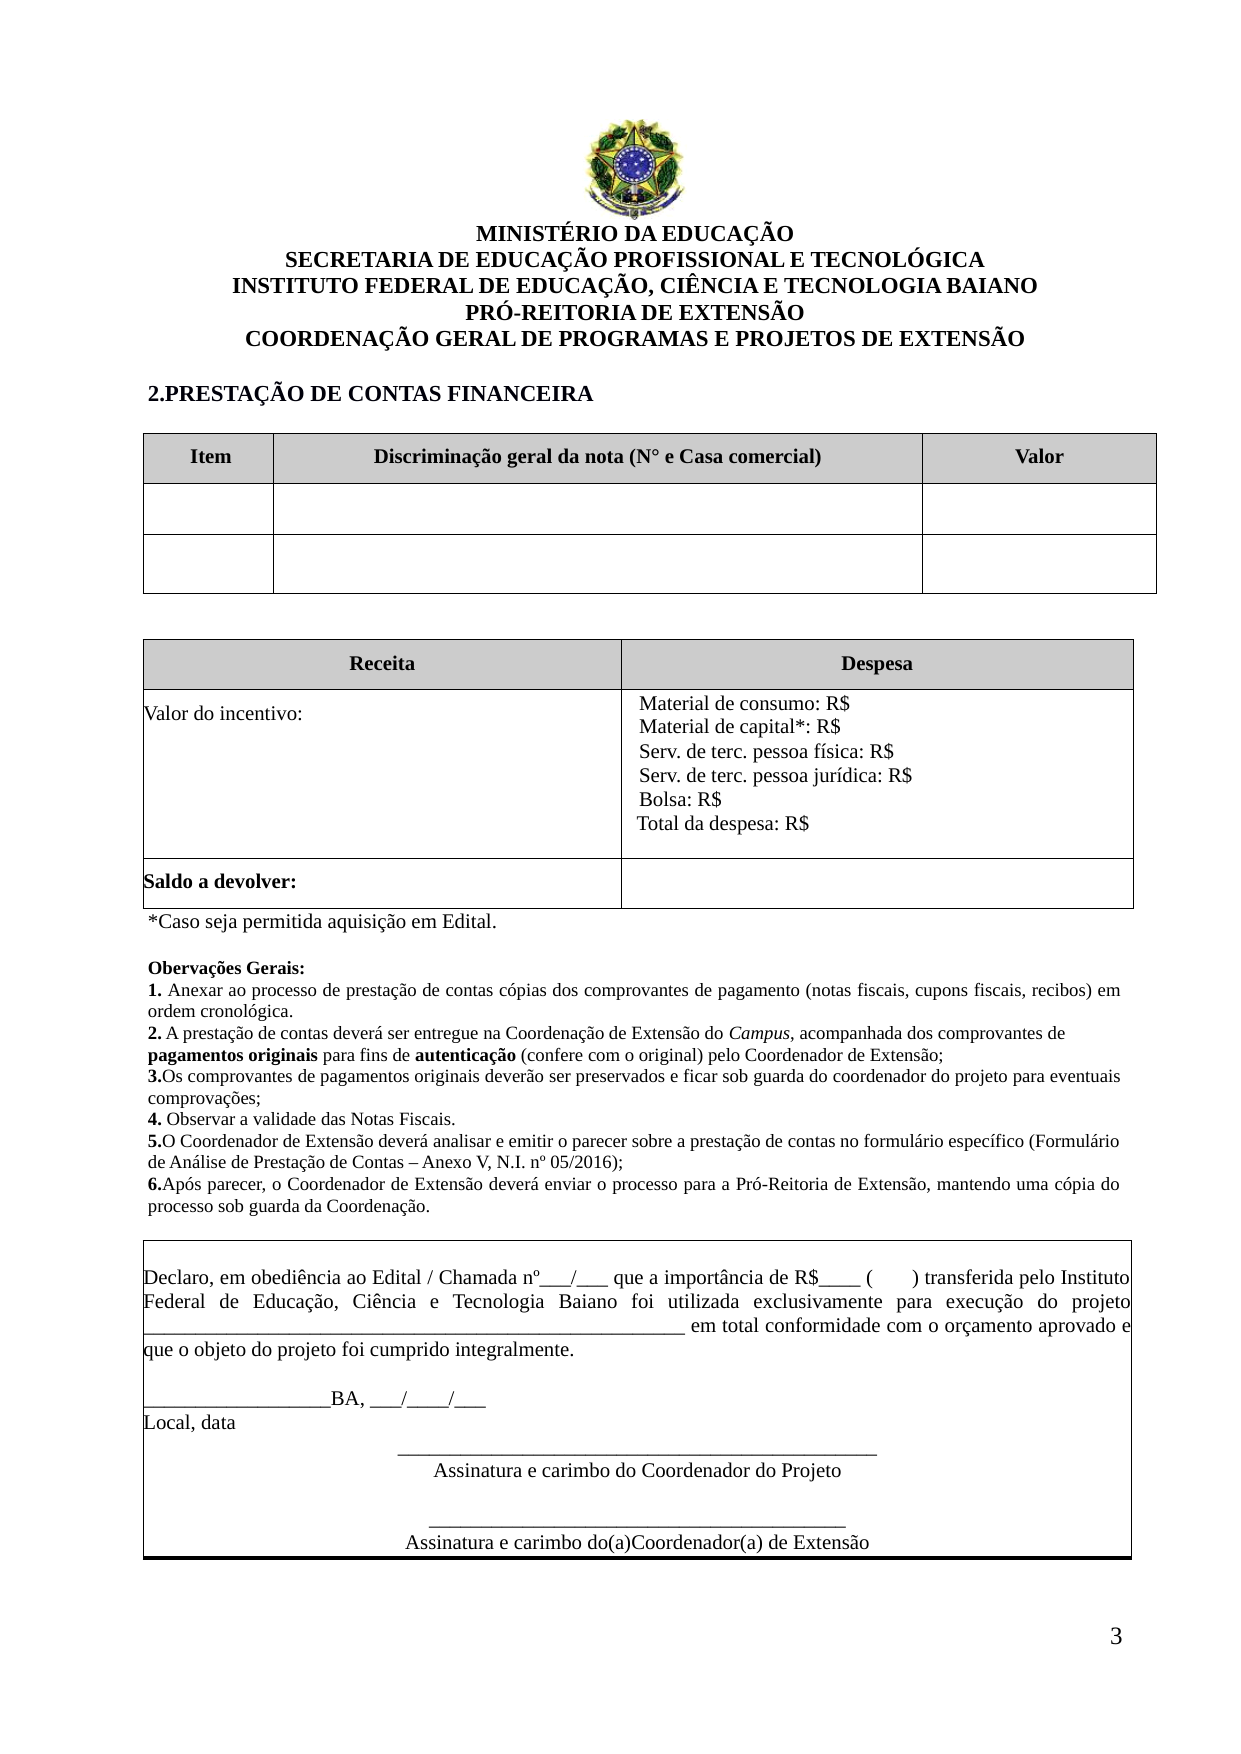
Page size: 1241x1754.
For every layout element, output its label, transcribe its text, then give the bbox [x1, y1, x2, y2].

table_cell [144, 535, 273, 592]
table_header Valor [923, 434, 1156, 483]
table_header Despesa [622, 640, 1133, 689]
table_cell [622, 859, 1133, 908]
table_cell Material de consumo: R$ Material de capital*: R$ Serv. de terc. pessoa física: R$ Serv. de terc. pessoa jurídica: R$ Bolsa: R$ Total da despesa: R$ [622, 690, 1133, 858]
text 6.Após parecer, o Coordenador de Extensão deverá enviar o processo para a Pró-Reitoria de Extensão, mantendo uma cópia do processo sob guarda da Coordenação. [148, 1173, 1122, 1216]
table_header Declaro, em obediência ao Edital / Chamada nº___/___ que a importância de R$____ ( ) transferida pelo Instituto Federal de Educação, Ciência e Tecnologia Baiano foi utilizada exclusivamente para execução do projeto ____________________________________________________ em total conformidade com o orçamento aprovado e que o objeto do projeto foi cumprido integralmente. __________________BA, ___/____/___ Local, data ______________________________________________ Assinatura e carimbo do Coordenador do Projeto ________________________________________ Assinatura e carimbo do(a)Coordenador(a) de Extensão [144, 1241, 1131, 1556]
text *Caso seja permitida aquisição em Edital. [148, 909, 1122, 933]
table_cell Valor do incentivo: [144, 690, 621, 858]
table_cell [923, 484, 1156, 534]
picture [582, 119, 688, 221]
table_header Item [144, 434, 273, 483]
table_cell [923, 535, 1156, 592]
text 3.Os comprovantes de pagamentos originais deverão ser preservados e ficar sob guarda do coordenador do projeto para eventuais comprovações; [148, 1065, 1122, 1108]
table_cell [144, 484, 273, 534]
text Obervações Gerais: [148, 957, 1122, 979]
text 2.PRESTAÇÃO DE CONTAS FINANCEIRA [148, 380, 1122, 407]
text 1. Anexar ao processo de prestação de contas cópias dos comprovantes de pagamento (notas fiscais, cupons fiscais, recibos) em ordem cronológica. [148, 979, 1122, 1022]
text 2. A prestação de contas deverá ser entregue na Coordenação de Extensão do Campus, acompanhada dos comprovantes de pagamentos originais para fins de autenticação (confere com o original) pelo Coordenador de Extensão; [148, 1022, 1122, 1065]
table_cell [274, 535, 922, 592]
table_cell Saldo a devolver: [144, 859, 621, 908]
text 4. Observar a validade das Notas Fiscais. 5.O Coordenador de Extensão deverá analisar e emitir o parecer sobre a prestação de contas no formulário específico (Formulário de Análise de Prestação de Contas – Anexo V, N.I. nº 05/2016); [148, 1108, 1122, 1173]
table_header Discriminação geral da nota (N° e Casa comercial) [274, 434, 922, 483]
table_header Receita [144, 640, 621, 689]
table_cell [274, 484, 922, 534]
